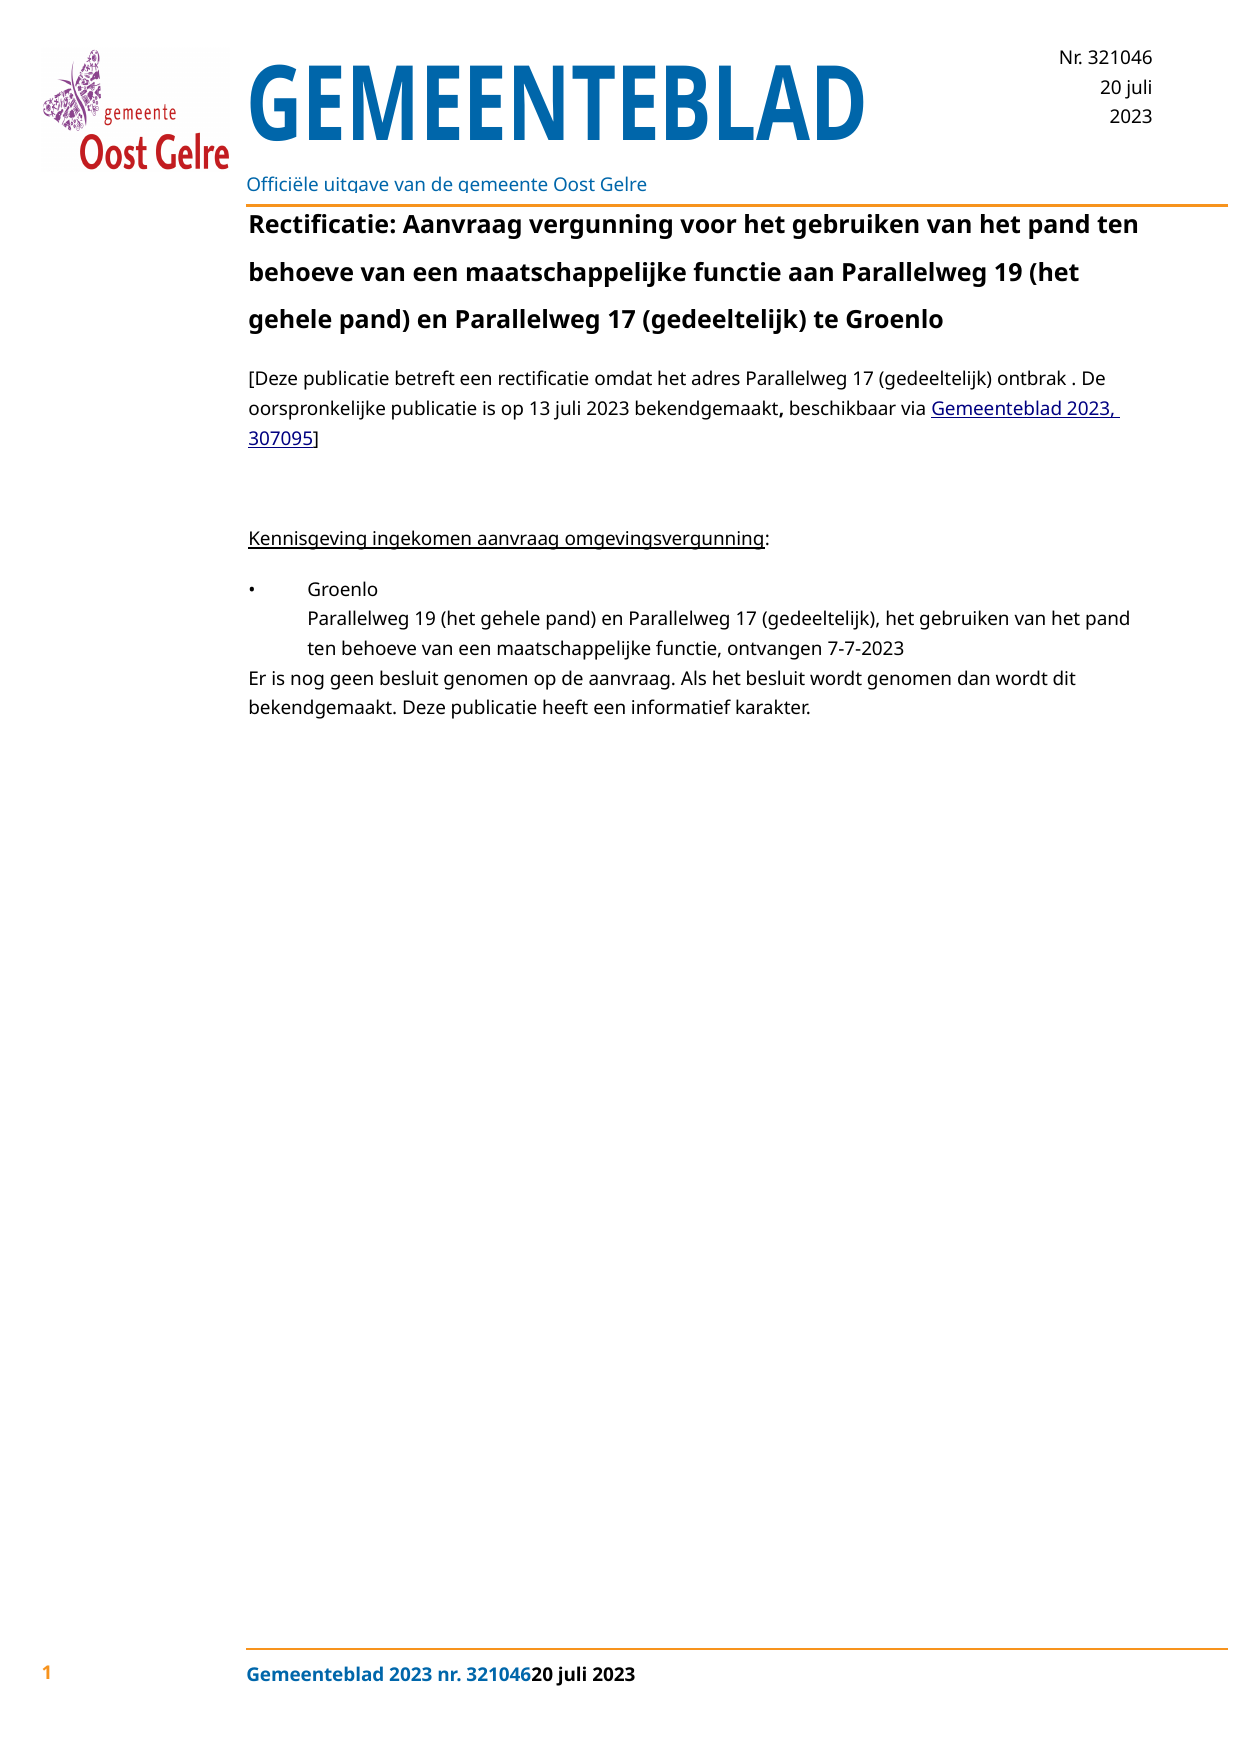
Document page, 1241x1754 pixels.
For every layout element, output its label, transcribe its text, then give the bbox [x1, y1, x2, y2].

picture [41, 47, 231, 172]
text Er is nog geen besluit genomen op de aanvraag. Als het besluit wordt genomen dan wordt dit bekendgemaakt. Deze publicatie heeft een informatief karakter. [248, 665, 1152, 720]
list Groenlo [248, 576, 1152, 602]
text Kennisgeving ingekomen aanvraag omgevingsvergunning: [248, 526, 1152, 551]
text [Deze publicatie betreft een rectificatie omdat het adres Parallelweg 17 (gedeeltelijk) ontbrak . De oorspronkelijke publicatie is op 13 juli 2023 bekendgemaakt, beschikbaar via Gemeenteblad 2023, 307095] [248, 366, 1152, 450]
list Parallelweg 19 (het gehele pand) en Parallelweg 17 (gedeeltelijk), het gebruiken van het pand ten behoeve van een maatschappelijke functie, ontvangen 7-7-2023 [248, 606, 1152, 661]
text Rectificatie: Aanvraag vergunning voor het gebruiken van het pand ten behoeve van een maatschappelijke functie aan Parallelweg 19 (het gehele pand) en Parallelweg 17 (gedeeltelijk) te Groenlo [248, 207, 1152, 336]
